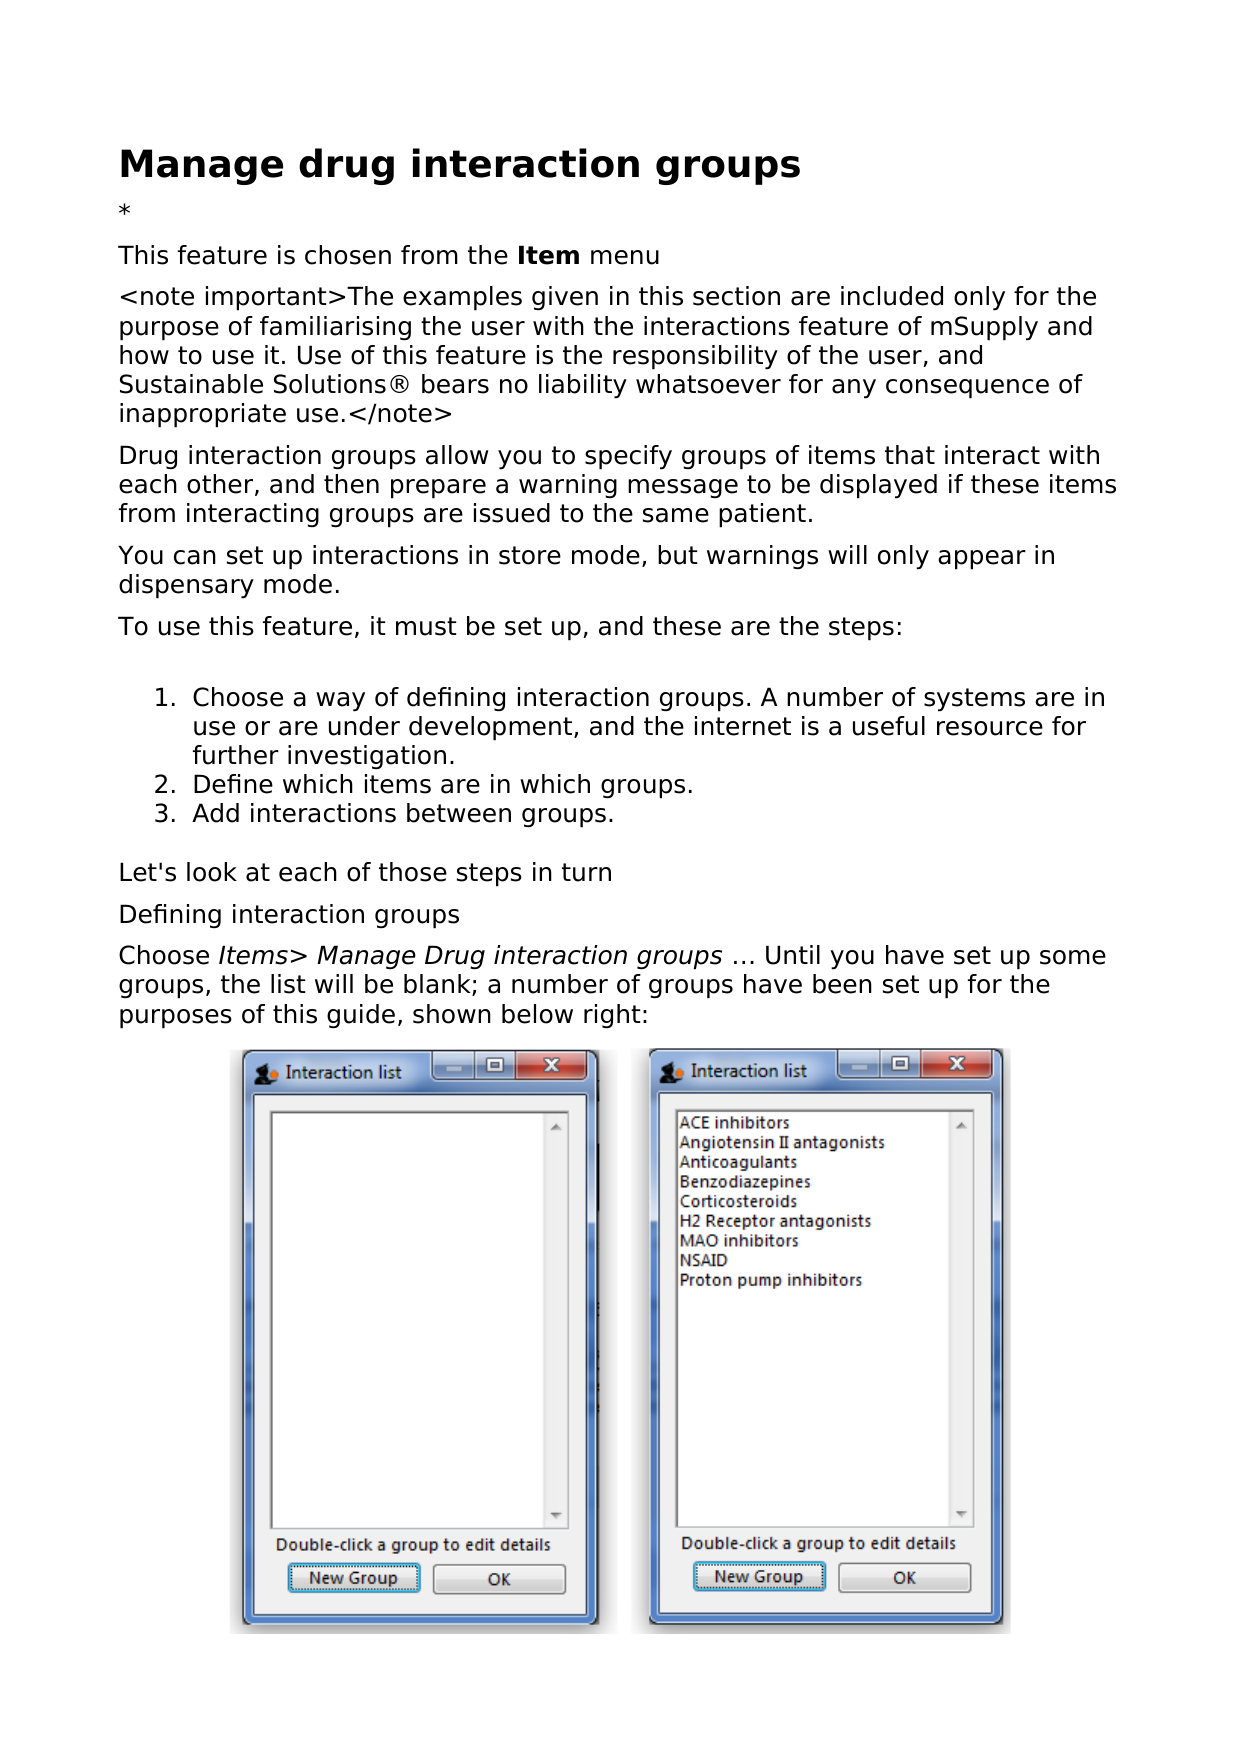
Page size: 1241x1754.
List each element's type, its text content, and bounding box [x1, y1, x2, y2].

text To use this feature, it must be set up, and these are the steps: [118, 612, 1122, 641]
picture [229, 1041, 1011, 1634]
text Choose Items> Manage Drug interaction groups … Until you have set up some groups, the list will be blank; a number of groups have been set up for the purposes of this guide, shown below right: [118, 942, 1122, 1029]
text This feature is chosen from the Item menu [118, 241, 1122, 270]
list Add interactions between groups. [177, 799, 1122, 829]
text * [118, 199, 1122, 228]
text <note important>The examples given in this section are included only for the purpose of familiarising the user with the interactions feature of mSupply and how to use it. Use of this feature is the responsibility of the user, and Sustainable Solutions® bears no liability whatsoever for any consequence of inappropriate use.</note> [118, 283, 1122, 428]
text Let's look at each of those steps in turn [118, 858, 1122, 887]
text Drug interaction groups allow you to specify groups of items that interact with each other, and then prepare a warning message to be displayed if these items from interacting groups are issued to the same patient. [118, 441, 1122, 528]
text Defining interaction groups [118, 900, 1122, 929]
subtitle Manage drug interaction groups [118, 143, 1122, 187]
text You can set up interactions in store mode, but warnings will only appear in dispensary mode. [118, 541, 1122, 599]
list Define which items are in which groups. [177, 770, 1122, 799]
list Choose a way of defining interaction groups. A number of systems are in use or are under development, and the internet is a useful resource for further investigation. [177, 683, 1122, 770]
